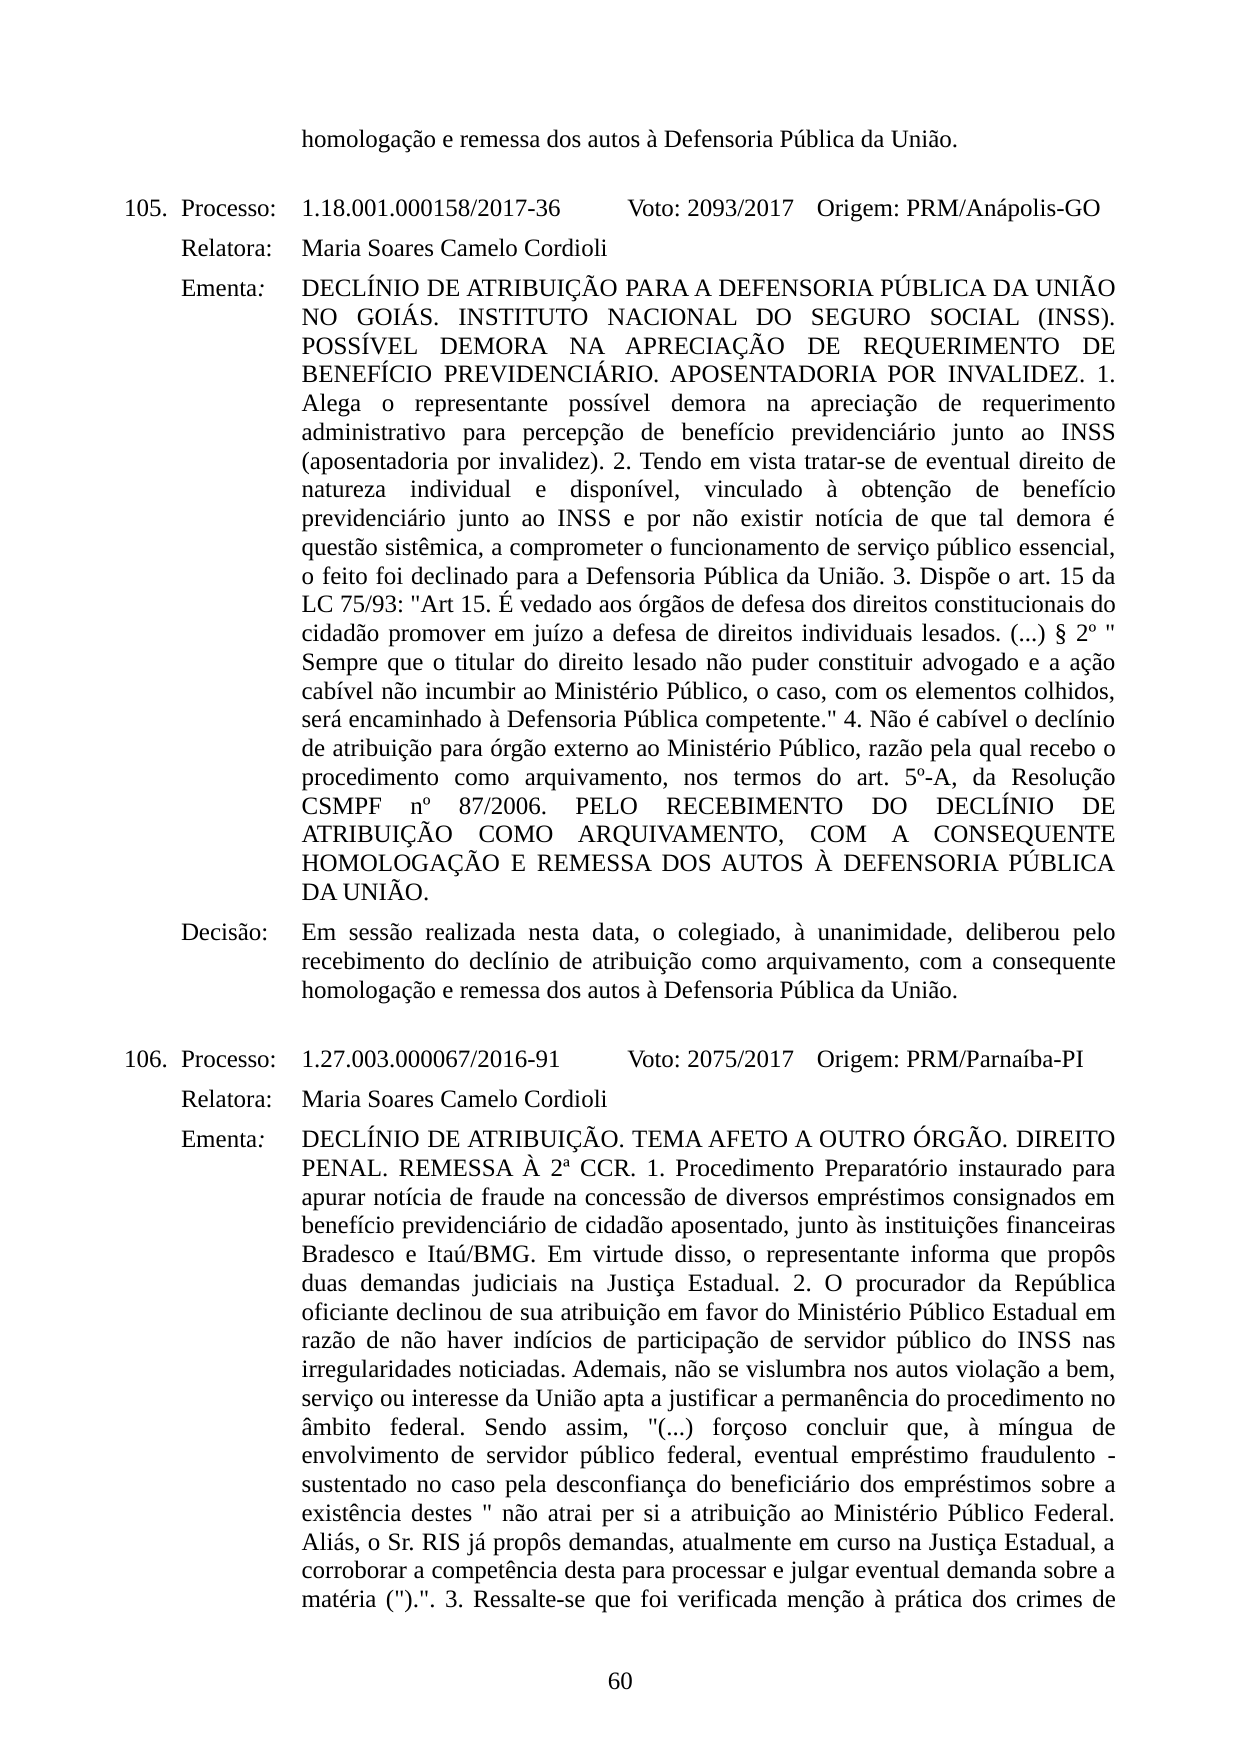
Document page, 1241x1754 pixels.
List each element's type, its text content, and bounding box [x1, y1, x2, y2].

table_cell DECLÍNIO DE ATRIBUIÇÃO. TEMA AFETO A OUTRO ÓRGÃO. DIREITO PENAL. REMESSA À 2ª CCR. 1. Procedimento Preparatório instaurado para apurar notícia de fraude na concessão de diversos empréstimos consignados em benefício previdenciário de cidadão aposentado, junto às instituições financeiras Bradesco e Itaú/BMG. Em virtude disso, o representante informa que propôs duas demandas judiciais na Justiça Estadual. 2. O procurador da República oficiante declinou de sua atribuição em favor do Ministério Público Estadual em razão de não haver indícios de participação de servidor público do INSS nas irregularidades noticiadas. Ademais, não se vislumbra nos autos violação a bem, serviço ou interesse da União apta a justificar a permanência do procedimento no âmbito federal. Sendo assim, "(...) forçoso concluir que, à míngua de envolvimento de servidor público federal, eventual empréstimo fraudulento - sustentado no caso pela desconfiança do beneficiário dos empréstimos sobre a existência destes " não atrai per si a atribuição ao Ministério Público Federal. Aliás, o Sr. RIS já propôs demandas, atualmente em curso na Justiça Estadual, a corroborar a competência desta para processar e julgar eventual demanda sobre a matéria (").". 3. Ressalte-se que foi verificada menção à prática dos crimes de [296, 1118, 1122, 1618]
table_cell Maria Soares Camelo Cordioli [296, 1078, 1122, 1118]
table_cell [175, 118, 296, 158]
table_cell homologação e remessa dos autos à Defensoria Pública da União. [296, 118, 1122, 158]
table_header Origem: PRM/Parnaíba-PI [811, 1038, 1122, 1078]
table_cell [118, 227, 175, 267]
table_cell Relatora: [175, 1078, 296, 1118]
table_cell Ementa: [175, 268, 296, 911]
table_cell Ementa: [175, 1118, 296, 1618]
table_header Voto: 2075/2017 [621, 1038, 811, 1078]
table_cell [118, 1078, 175, 1118]
table_header Voto: 2093/2017 [621, 187, 811, 227]
table_cell Maria Soares Camelo Cordioli [296, 227, 1122, 267]
table_cell Em sessão realizada nesta data, o colegiado, à unanimidade, deliberou pelo recebimento do declínio de atribuição como arquivamento, com a consequente homologação e remessa dos autos à Defensoria Pública da União. [296, 911, 1122, 1009]
table_cell [118, 268, 175, 911]
table_header Origem: PRM/Anápolis-GO [811, 187, 1122, 227]
table_cell [118, 911, 175, 1009]
table_header 105. [118, 187, 175, 227]
table_header Processo: [175, 1038, 296, 1078]
table_cell Relatora: [175, 227, 296, 267]
table_cell DECLÍNIO DE ATRIBUIÇÃO PARA A DEFENSORIA PÚBLICA DA UNIÃO NO GOIÁS. INSTITUTO NACIONAL DO SEGURO SOCIAL (INSS). POSSÍVEL DEMORA NA APRECIAÇÃO DE REQUERIMENTO DE BENEFÍCIO PREVIDENCIÁRIO. APOSENTADORIA POR INVALIDEZ. 1. Alega o representante possível demora na apreciação de requerimento administrativo para percepção de benefício previdenciário junto ao INSS (aposentadoria por invalidez). 2. Tendo em vista tratar-se de eventual direito de natureza individual e disponível, vinculado à obtenção de benefício previdenciário junto ao INSS e por não existir notícia de que tal demora é questão sistêmica, a comprometer o funcionamento de serviço público essencial, o feito foi declinado para a Defensoria Pública da União. 3. Dispõe o art. 15 da LC 75/93: "Art 15. É vedado aos órgãos de defesa dos direitos constitucionais do cidadão promover em juízo a defesa de direitos individuais lesados. (...) § 2º " Sempre que o titular do direito lesado não puder constituir advogado e a ação cabível não incumbir ao Ministério Público, o caso, com os elementos colhidos, será encaminhado à Defensoria Pública competente." 4. Não é cabível o declínio de atribuição para órgão externo ao Ministério Público, razão pela qual recebo o procedimento como arquivamento, nos termos do art. 5º-A, da Resolução CSMPF nº 87/2006. PELO RECEBIMENTO DO DECLÍNIO DE ATRIBUIÇÃO COMO ARQUIVAMENTO, COM A CONSEQUENTE HOMOLOGAÇÃO E REMESSA DOS AUTOS À DEFENSORIA PÚBLICA DA UNIÃO. [296, 268, 1122, 911]
table_cell [118, 118, 175, 158]
table_header 1.18.001.000158/2017-36 [296, 187, 621, 227]
table_header 1.27.003.000067/2016-91 [296, 1038, 621, 1078]
table_header Processo: [175, 187, 296, 227]
table_cell [118, 1118, 175, 1618]
table_cell Decisão: [175, 911, 296, 1009]
table_header 106. [118, 1038, 175, 1078]
